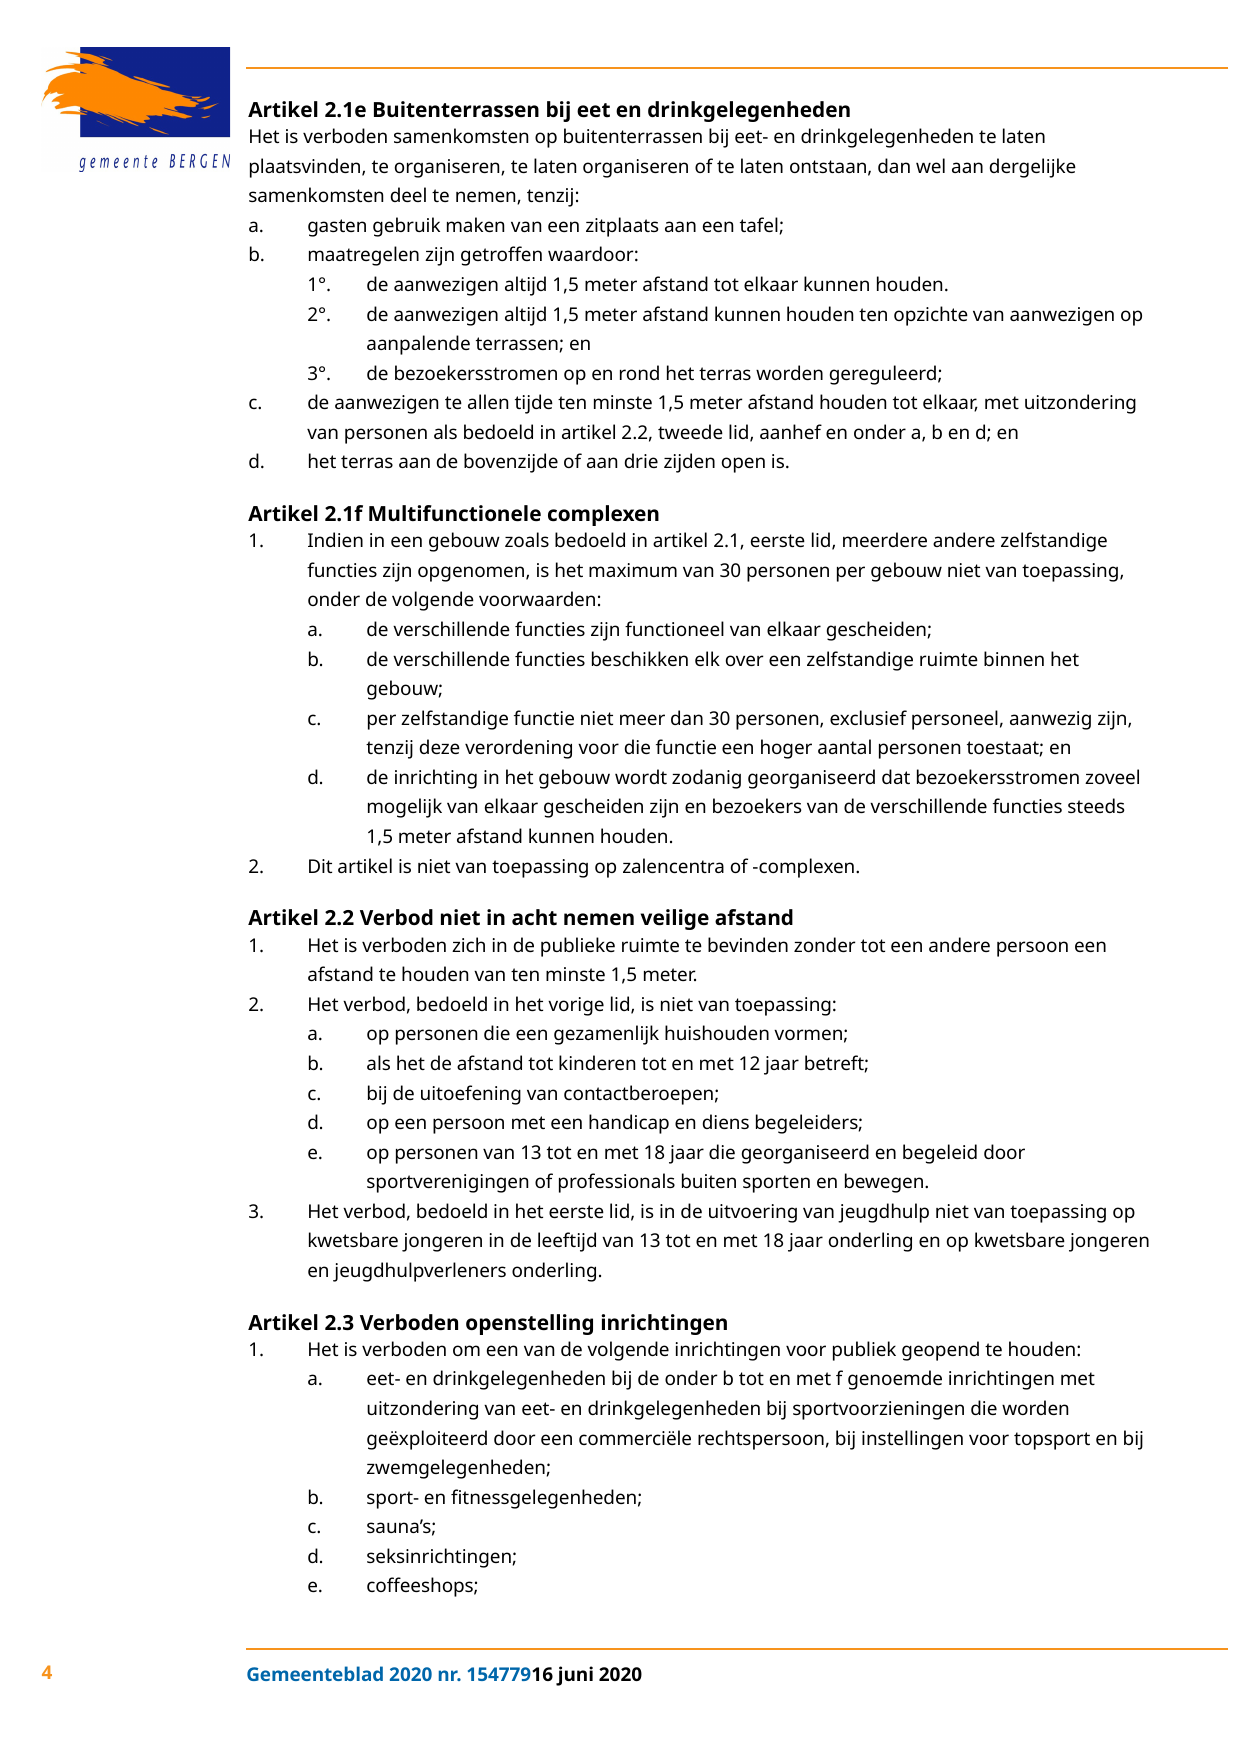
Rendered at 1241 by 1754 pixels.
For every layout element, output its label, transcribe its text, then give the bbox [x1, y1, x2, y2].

list de aanwezigen te allen tijde ten minste 1,5 meter afstand houden tot elkaar, met uitzondering van personen als bedoeld in artikel 2.2, tweede lid, aanhef en onder a, b en d; en [248, 389, 1152, 445]
list de inrichting in het gebouw wordt zodanig georganiseerd dat bezoekersstromen zoveel mogelijk van elkaar gescheiden zijn en bezoekers van de verschillende functies steeds 1,5 meter afstand kunnen houden. [307, 764, 1152, 849]
list op personen die een gezamenlijk huishouden vormen; [307, 1021, 1152, 1046]
list Indien in een gebouw zoals bedoeld in artikel 2.1, eerste lid, meerdere andere zelfstandige functies zijn opgenomen, is het maximum van 30 personen per gebouw niet van toepassing, onder de volgende voorwaarden: [248, 527, 1152, 612]
list op een persoon met een handicap en diens begeleiders; [307, 1109, 1152, 1135]
text Het is verboden samenkomsten op buitenterrassen bij eet- en drinkgelegenheden te laten plaatsvinden, te organiseren, te laten organiseren of te laten ontstaan, dan wel aan dergelijke samenkomsten deel te nemen, tenzij: [248, 123, 1152, 208]
list als het de afstand tot kinderen tot en met 12 jaar betreft; [307, 1050, 1152, 1076]
list Het is verboden zich in de publieke ruimte te bevinden zonder tot een andere persoon een afstand te houden van ten minste 1,5 meter. [248, 932, 1152, 987]
list Het is verboden om een van de volgende inrichtingen voor publiek geopend te houden: [248, 1336, 1152, 1362]
text Artikel 2.1e Buitenterrassen bij eet en drinkgelegenheden [248, 95, 1152, 123]
list de aanwezigen altijd 1,5 meter afstand kunnen houden ten opzichte van aanwezigen op aanpalende terrassen; en [307, 301, 1152, 356]
list de aanwezigen altijd 1,5 meter afstand tot elkaar kunnen houden. [307, 271, 1152, 297]
list coffeeshops; [307, 1573, 1152, 1598]
list het terras aan de bovenzijde of aan drie zijden open is. [248, 449, 1152, 474]
list gasten gebruik maken van een zitplaats aan een tafel; [248, 212, 1152, 238]
list de verschillende functies beschikken elk over een zelfstandige ruimte binnen het gebouw; [307, 646, 1152, 701]
list de verschillende functies zijn functioneel van elkaar gescheiden; [307, 616, 1152, 642]
picture [41, 47, 231, 172]
list de bezoekersstromen op en rond het terras worden gereguleerd; [307, 360, 1152, 386]
list bij de uitoefening van contactberoepen; [307, 1080, 1152, 1105]
list maatregelen zijn getroffen waardoor: [248, 242, 1152, 267]
list sauna’s; [307, 1513, 1152, 1539]
list eet- en drinkgelegenheden bij de onder b tot en met f genoemde inrichtingen met uitzondering van eet- en drinkgelegenheden bij sportvoorzieningen die worden geëxploiteerd door een commerciële rechtspersoon, bij instellingen voor topsport en bij zwemgelegenheden; [307, 1366, 1152, 1480]
text Artikel 2.2 Verbod niet in acht nemen veilige afstand [248, 903, 1152, 932]
list Het verbod, bedoeld in het vorige lid, is niet van toepassing: [248, 991, 1152, 1017]
list op personen van 13 tot en met 18 jaar die georganiseerd en begeleid door sportverenigingen of professionals buiten sporten en bewegen. [307, 1139, 1152, 1194]
text Artikel 2.1f Multifunctionele complexen [248, 499, 1152, 527]
list per zelfstandige functie niet meer dan 30 personen, exclusief personeel, aanwezig zijn, tenzij deze verordening voor die functie een hoger aantal personen toestaat; en [307, 705, 1152, 760]
list sport- en fitnessgelegenheden; [307, 1484, 1152, 1510]
text Artikel 2.3 Verboden openstelling inrichtingen [248, 1308, 1152, 1336]
list Dit artikel is niet van toepassing op zalencentra of -complexen. [248, 853, 1152, 879]
list seksinrichtingen; [307, 1543, 1152, 1569]
list Het verbod, bedoeld in het eerste lid, is in de uitvoering van jeugdhulp niet van toepassing op kwetsbare jongeren in de leeftijd van 13 tot en met 18 jaar onderling en op kwetsbare jongeren en jeugdhulpverleners onderling. [248, 1198, 1152, 1283]
